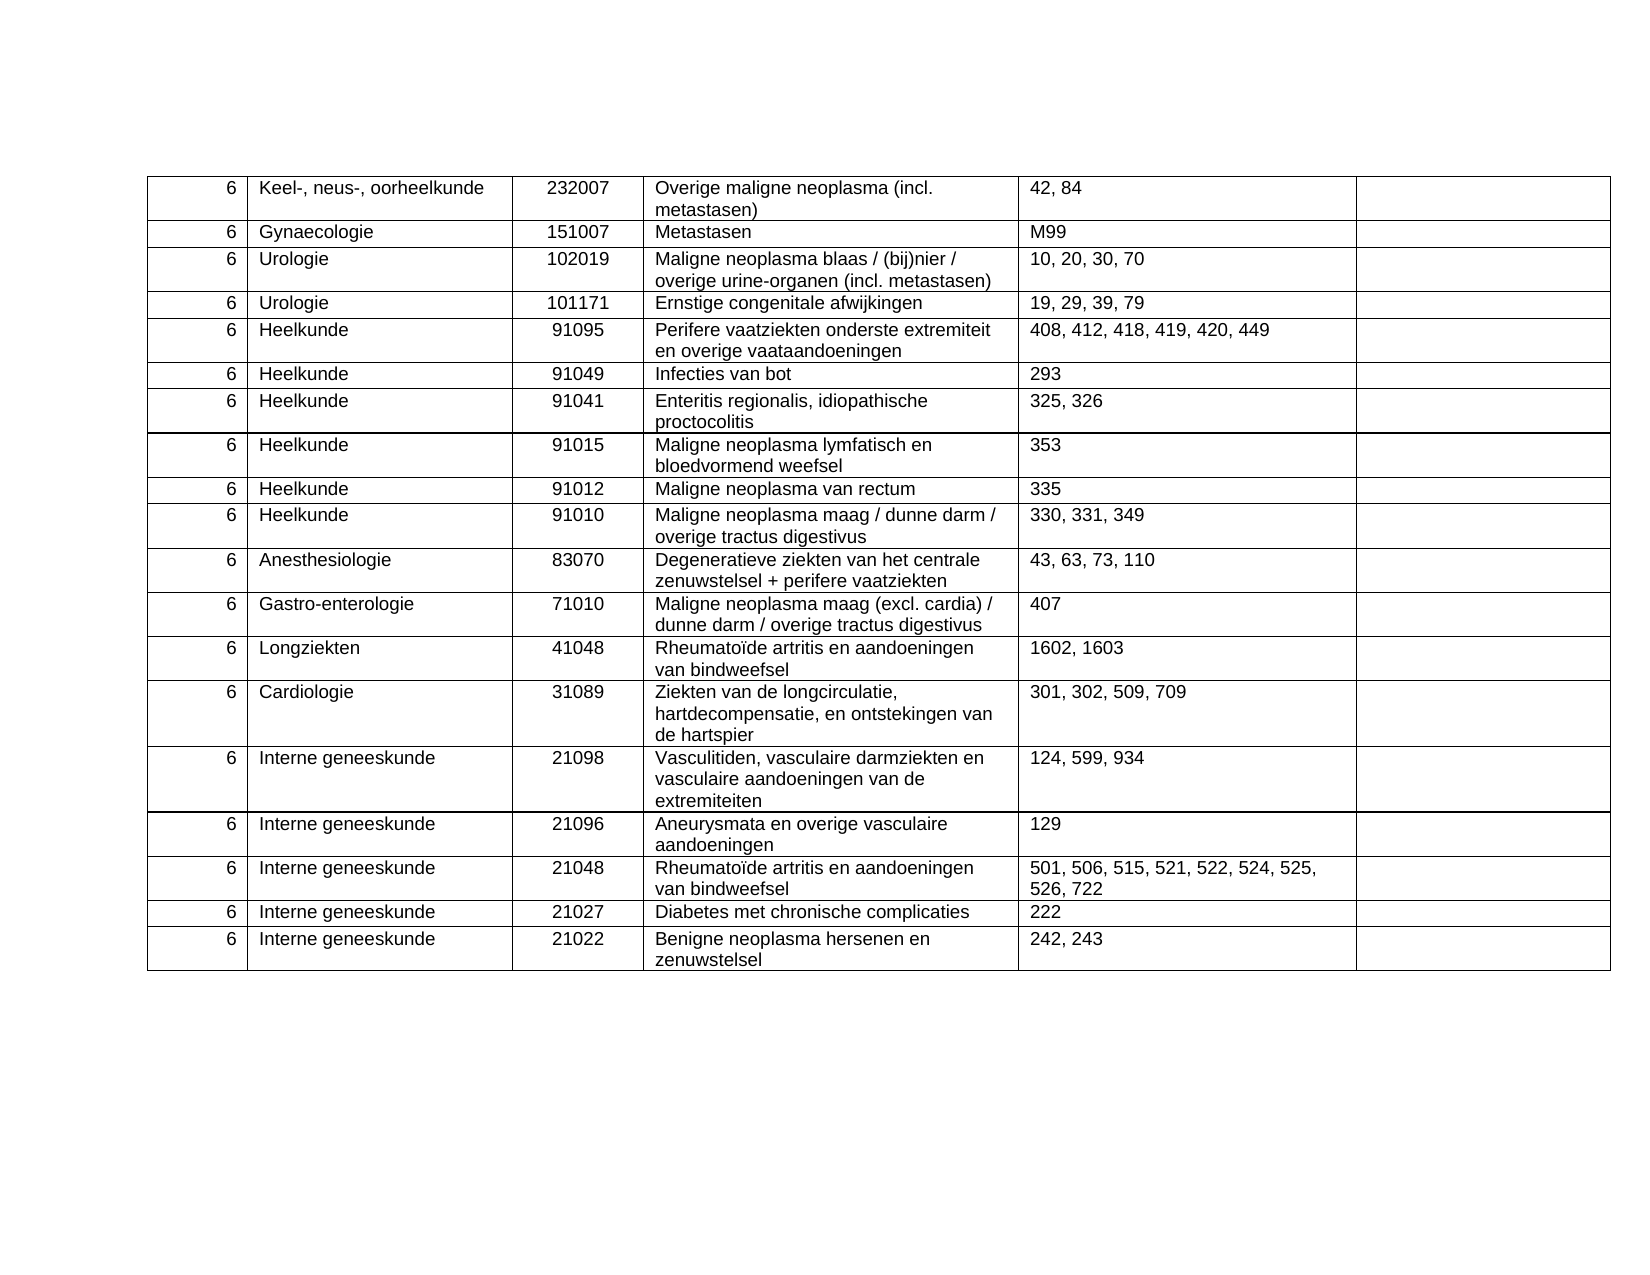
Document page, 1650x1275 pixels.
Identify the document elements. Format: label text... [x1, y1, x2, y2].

table_cell Maligne neoplasma blaas / (bij)nier / overige urine-organen (incl. metastasen) [644, 248, 1018, 291]
table_cell Benigne neoplasma hersenen en zenuwstelsel [644, 927, 1018, 970]
table_cell Interne geneeskunde [248, 857, 512, 900]
table_cell 6 [148, 363, 247, 388]
table_cell Vasculitiden, vasculaire darmziekten en vasculaire aandoeningen van de extremiteiten [644, 747, 1018, 811]
table_cell 6 [148, 747, 247, 811]
table_cell 6 [148, 901, 247, 926]
table_cell 407 [1019, 593, 1356, 636]
table_cell [1357, 221, 1610, 247]
table_cell 91095 [513, 319, 643, 362]
table_cell [1357, 363, 1610, 388]
table_cell 6 [148, 221, 247, 247]
table_cell Maligne neoplasma maag (excl. cardia) / dunne darm / overige tractus digestivus [644, 593, 1018, 636]
table_cell Heelkunde [248, 319, 512, 362]
table_cell 21027 [513, 901, 643, 926]
table_cell Anesthesiologie [248, 549, 512, 592]
table_header 42, 84 [1019, 177, 1356, 220]
table_header Overige maligne neoplasma (incl. metastasen) [644, 177, 1018, 220]
table_header [1357, 177, 1610, 220]
table_cell 21096 [513, 813, 643, 856]
table_cell [1357, 504, 1610, 547]
table_cell 242, 243 [1019, 927, 1356, 970]
table_header Keel-, neus-, oorheelkunde [248, 177, 512, 220]
table_cell [1357, 857, 1610, 900]
table_cell 83070 [513, 549, 643, 592]
table_cell Urologie [248, 292, 512, 318]
table_cell 129 [1019, 813, 1356, 856]
table_cell [1357, 901, 1610, 926]
table_cell Rheumatoïde artritis en aandoeningen van bindweefsel [644, 857, 1018, 900]
table_cell 6 [148, 478, 247, 503]
table_cell 31089 [513, 681, 643, 746]
table_cell Gynaecologie [248, 221, 512, 247]
table_cell [1357, 478, 1610, 503]
table_cell Interne geneeskunde [248, 901, 512, 926]
table_cell Enteritis regionalis, idiopathische proctocolitis [644, 389, 1018, 432]
table_cell 43, 63, 73, 110 [1019, 549, 1356, 592]
table_cell 41048 [513, 637, 643, 680]
table_cell Heelkunde [248, 434, 512, 477]
table_cell Rheumatoïde artritis en aandoeningen van bindweefsel [644, 637, 1018, 680]
table_cell 71010 [513, 593, 643, 636]
table_cell 6 [148, 549, 247, 592]
table_cell Gastro-enterologie [248, 593, 512, 636]
table_cell 6 [148, 434, 247, 477]
table_cell 91049 [513, 363, 643, 388]
table_cell [1357, 813, 1610, 856]
table_cell 301, 302, 509, 709 [1019, 681, 1356, 746]
table_cell Interne geneeskunde [248, 927, 512, 970]
table_cell [1357, 593, 1610, 636]
table_cell Aneurysmata en overige vasculaire aandoeningen [644, 813, 1018, 856]
table_cell 6 [148, 927, 247, 970]
table_cell [1357, 747, 1610, 811]
table_cell 330, 331, 349 [1019, 504, 1356, 547]
table_header 6 [148, 177, 247, 220]
table_cell [1357, 389, 1610, 432]
table_cell Degeneratieve ziekten van het centrale zenuwstelsel + perifere vaatziekten [644, 549, 1018, 592]
table_cell Maligne neoplasma lymfatisch en bloedvormend weefsel [644, 434, 1018, 477]
table_cell 6 [148, 292, 247, 318]
table_cell 102019 [513, 248, 643, 291]
table_cell [1357, 292, 1610, 318]
table_cell Longziekten [248, 637, 512, 680]
table_cell Heelkunde [248, 363, 512, 388]
table_cell Urologie [248, 248, 512, 291]
table_cell 1602, 1603 [1019, 637, 1356, 680]
table_cell Ernstige congenitale afwijkingen [644, 292, 1018, 318]
table_cell Cardiologie [248, 681, 512, 746]
table_cell Maligne neoplasma van rectum [644, 478, 1018, 503]
table_cell 353 [1019, 434, 1356, 477]
table_cell [1357, 434, 1610, 477]
table_cell 151007 [513, 221, 643, 247]
table_cell 124, 599, 934 [1019, 747, 1356, 811]
table_cell Heelkunde [248, 478, 512, 503]
table_cell 21098 [513, 747, 643, 811]
table_cell 6 [148, 857, 247, 900]
table_cell 6 [148, 637, 247, 680]
table_cell 293 [1019, 363, 1356, 388]
table_cell 6 [148, 813, 247, 856]
table_cell 408, 412, 418, 419, 420, 449 [1019, 319, 1356, 362]
table_cell Infecties van bot [644, 363, 1018, 388]
table_cell Perifere vaatziekten onderste extremiteit en overige vaataandoeningen [644, 319, 1018, 362]
table_cell 222 [1019, 901, 1356, 926]
table_cell 91010 [513, 504, 643, 547]
table_cell 501, 506, 515, 521, 522, 524, 525, 526, 722 [1019, 857, 1356, 900]
table_cell [1357, 549, 1610, 592]
table_cell Interne geneeskunde [248, 813, 512, 856]
table_cell 19, 29, 39, 79 [1019, 292, 1356, 318]
table_cell Ziekten van de longcirculatie, hartdecompensatie, en ontstekingen van de hartspier [644, 681, 1018, 746]
table_cell [1357, 319, 1610, 362]
table_cell 10, 20, 30, 70 [1019, 248, 1356, 291]
table_cell 335 [1019, 478, 1356, 503]
table_cell Interne geneeskunde [248, 747, 512, 811]
table_cell M99 [1019, 221, 1356, 247]
table_cell Heelkunde [248, 389, 512, 432]
table_cell [1357, 927, 1610, 970]
table_cell 325, 326 [1019, 389, 1356, 432]
table_cell 21048 [513, 857, 643, 900]
table_cell 91015 [513, 434, 643, 477]
table_cell Diabetes met chronische complicaties [644, 901, 1018, 926]
table_cell 91041 [513, 389, 643, 432]
table_cell Maligne neoplasma maag / dunne darm / overige tractus digestivus [644, 504, 1018, 547]
table_cell 6 [148, 389, 247, 432]
table_cell Heelkunde [248, 504, 512, 547]
table_cell 6 [148, 319, 247, 362]
table_header 232007 [513, 177, 643, 220]
table_cell 6 [148, 248, 247, 291]
table_cell [1357, 637, 1610, 680]
table_cell 101171 [513, 292, 643, 318]
table_cell [1357, 248, 1610, 291]
table_cell Metastasen [644, 221, 1018, 247]
table_cell 6 [148, 593, 247, 636]
table_cell 91012 [513, 478, 643, 503]
table_cell 6 [148, 504, 247, 547]
table_cell 21022 [513, 927, 643, 970]
table_cell [1357, 681, 1610, 746]
table_cell 6 [148, 681, 247, 746]
